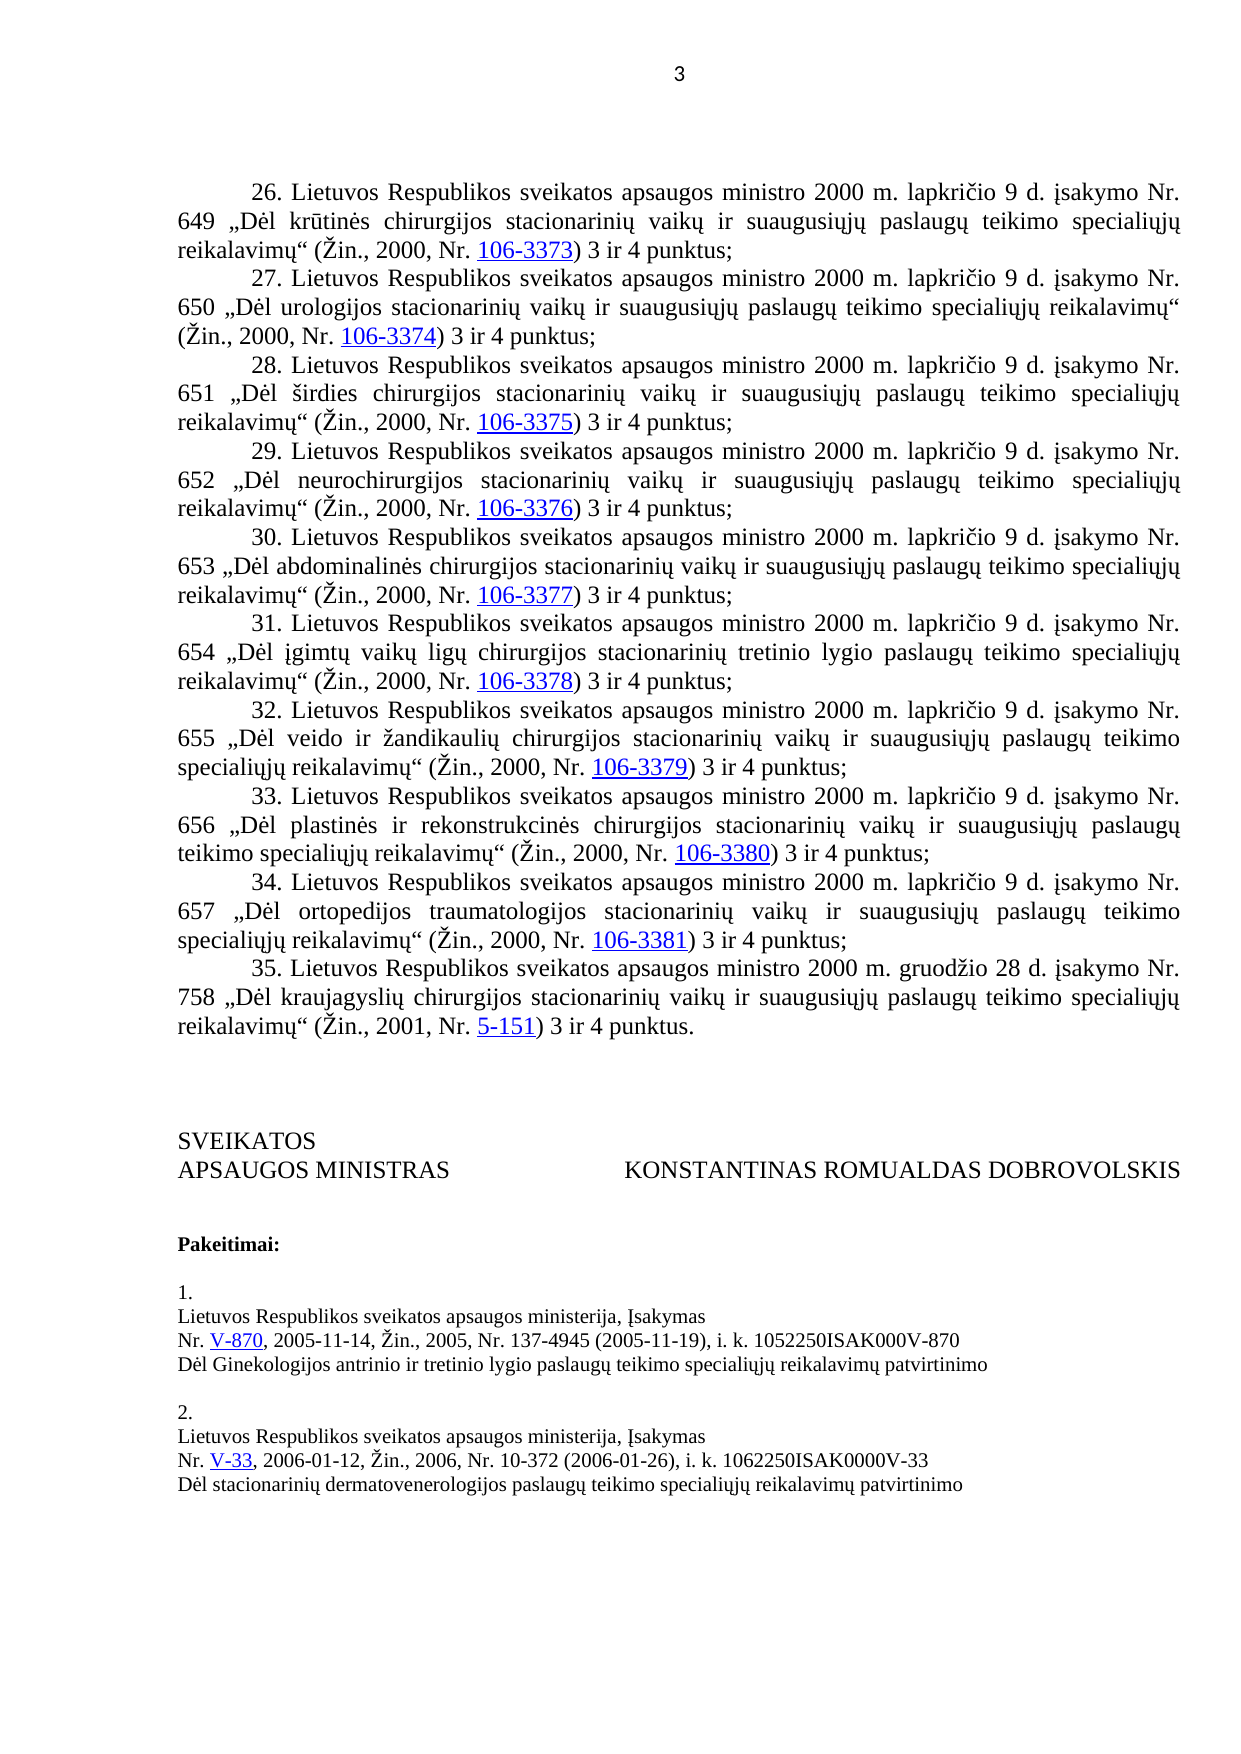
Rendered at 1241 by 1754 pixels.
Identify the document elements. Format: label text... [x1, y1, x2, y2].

text Lietuvos Respublikos sveikatos apsaugos ministerija, Įsakymas [177, 1424, 1181, 1448]
text Nr. V-870, 2005-11-14, Žin., 2005, Nr. 137-4945 (2005-11-19), i. k. 1052250ISAK000V-870 [177, 1328, 1181, 1352]
text 32. Lietuvos Respublikos sveikatos apsaugos ministro 2000 m. lapkričio 9 d. įsakymo Nr. 655 „Dėl veido ir žandikaulių chirurgijos stacionarinių vaikų ir suaugusiųjų paslaugų teikimo specialiųjų reikalavimų“ (Žin., 2000, Nr. 106-3379) 3 ir 4 punktus; [177, 695, 1181, 781]
text 35. Lietuvos Respublikos sveikatos apsaugos ministro 2000 m. gruodžio 28 d. įsakymo Nr. 758 „Dėl kraujagyslių chirurgijos stacionarinių vaikų ir suaugusiųjų paslaugų teikimo specialiųjų reikalavimų“ (Žin., 2001, Nr. 5-151) 3 ir 4 punktus. [177, 953, 1181, 1040]
text 29. Lietuvos Respublikos sveikatos apsaugos ministro 2000 m. lapkričio 9 d. įsakymo Nr. 652 „Dėl neurochirurgijos stacionarinių vaikų ir suaugusiųjų paslaugų teikimo specialiųjų reikalavimų“ (Žin., 2000, Nr. 106-3376) 3 ir 4 punktus; [177, 436, 1181, 522]
text 34. Lietuvos Respublikos sveikatos apsaugos ministro 2000 m. lapkričio 9 d. įsakymo Nr. 657 „Dėl ortopedijos traumatologijos stacionarinių vaikų ir suaugusiųjų paslaugų teikimo specialiųjų reikalavimų“ (Žin., 2000, Nr. 106-3381) 3 ir 4 punktus; [177, 867, 1181, 953]
text 26. Lietuvos Respublikos sveikatos apsaugos ministro 2000 m. lapkričio 9 d. įsakymo Nr. 649 „Dėl krūtinės chirurgijos stacionarinių vaikų ir suaugusiųjų paslaugų teikimo specialiųjų reikalavimų“ (Žin., 2000, Nr. 106-3373) 3 ir 4 punktus; [177, 177, 1181, 263]
text 1. [177, 1280, 1181, 1304]
text 28. Lietuvos Respublikos sveikatos apsaugos ministro 2000 m. lapkričio 9 d. įsakymo Nr. 651 „Dėl širdies chirurgijos stacionarinių vaikų ir suaugusiųjų paslaugų teikimo specialiųjų reikalavimų“ (Žin., 2000, Nr. 106-3375) 3 ir 4 punktus; [177, 350, 1181, 436]
text Nr. V-33, 2006-01-12, Žin., 2006, Nr. 10-372 (2006-01-26), i. k. 1062250ISAK0000V-33 [177, 1448, 1181, 1472]
text Pakeitimai: [177, 1232, 1181, 1256]
text SVEIKATOS [177, 1126, 1181, 1155]
text Dėl Ginekologijos antrinio ir tretinio lygio paslaugų teikimo specialiųjų reikalavimų patvirtinimo [177, 1352, 1181, 1376]
text 30. Lietuvos Respublikos sveikatos apsaugos ministro 2000 m. lapkričio 9 d. įsakymo Nr. 653 „Dėl abdominalinės chirurgijos stacionarinių vaikų ir suaugusiųjų paslaugų teikimo specialiųjų reikalavimų“ (Žin., 2000, Nr. 106-3377) 3 ir 4 punktus; [177, 522, 1181, 608]
text APSAUGOS MINISTRAS KONSTANTINAS ROMUALDAS DOBROVOLSKIS [177, 1155, 1181, 1183]
text Lietuvos Respublikos sveikatos apsaugos ministerija, Įsakymas [177, 1304, 1181, 1328]
text 27. Lietuvos Respublikos sveikatos apsaugos ministro 2000 m. lapkričio 9 d. įsakymo Nr. 650 „Dėl urologijos stacionarinių vaikų ir suaugusiųjų paslaugų teikimo specialiųjų reikalavimų“ (Žin., 2000, Nr. 106-3374) 3 ir 4 punktus; [177, 263, 1181, 350]
text 2. [177, 1400, 1181, 1424]
text 33. Lietuvos Respublikos sveikatos apsaugos ministro 2000 m. lapkričio 9 d. įsakymo Nr. 656 „Dėl plastinės ir rekonstrukcinės chirurgijos stacionarinių vaikų ir suaugusiųjų paslaugų teikimo specialiųjų reikalavimų“ (Žin., 2000, Nr. 106-3380) 3 ir 4 punktus; [177, 781, 1181, 867]
text 31. Lietuvos Respublikos sveikatos apsaugos ministro 2000 m. lapkričio 9 d. įsakymo Nr. 654 „Dėl įgimtų vaikų ligų chirurgijos stacionarinių tretinio lygio paslaugų teikimo specialiųjų reikalavimų“ (Žin., 2000, Nr. 106-3378) 3 ir 4 punktus; [177, 608, 1181, 695]
text Dėl stacionarinių dermatovenerologijos paslaugų teikimo specialiųjų reikalavimų patvirtinimo [177, 1472, 1181, 1496]
